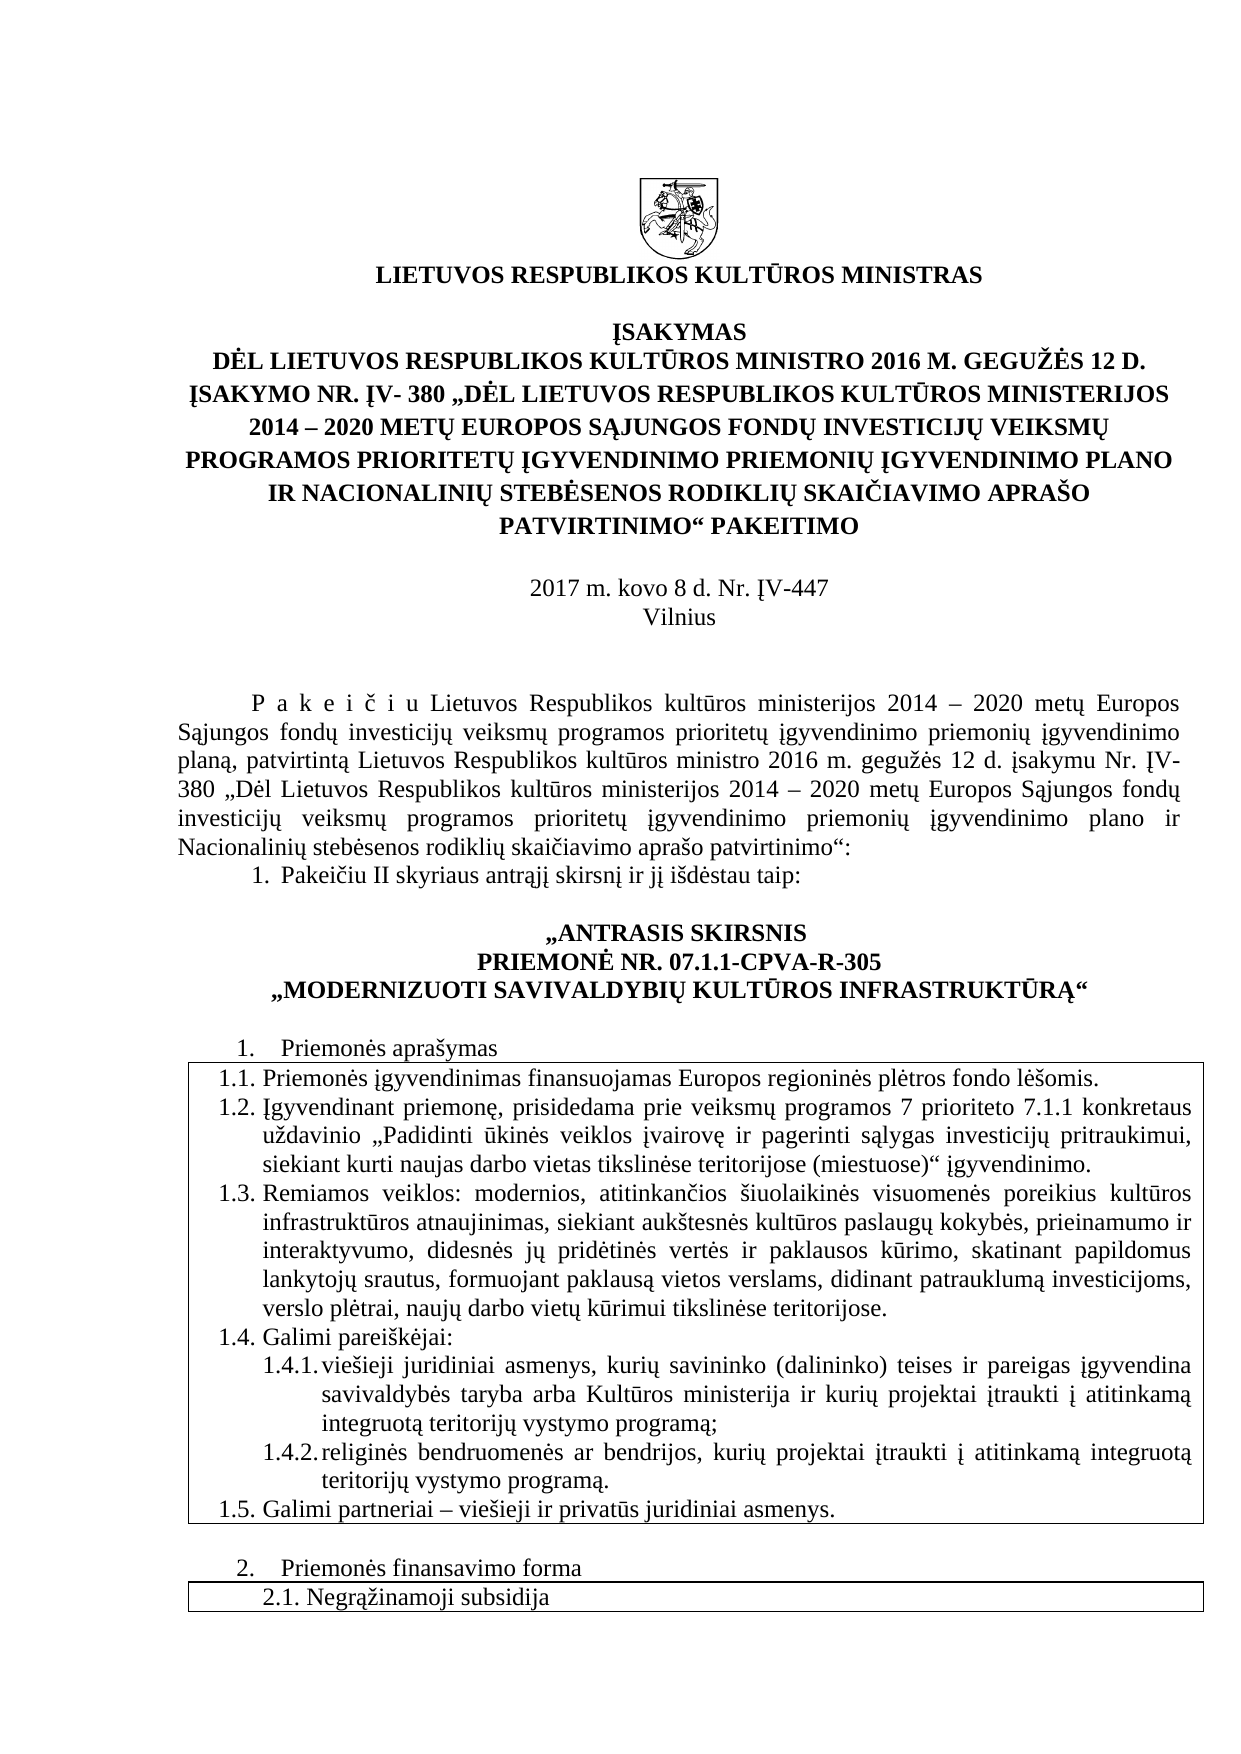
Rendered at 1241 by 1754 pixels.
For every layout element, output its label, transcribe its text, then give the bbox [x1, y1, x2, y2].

text 1. Pakeičiu II skyriaus antrąjį skirsnį ir jį išdėstau taip: [177, 861, 1181, 889]
text Vilnius [177, 602, 1181, 631]
text „ANTRASIS SKIRSNIS [177, 918, 1181, 947]
text ĮSAKYMAS [177, 317, 1181, 346]
text 2017 m. kovo 8 d. Nr. ĮV-447 [177, 573, 1181, 602]
table_cell 1.4. Galimi pareiškėjai: 1.4.1. viešieji juridiniai asmenys, kurių savininko (dalininko) teises ir pareigas įgyvendina savivaldybės taryba arba Kultūros ministerija ir kurių projektai įtraukti į atitinkamą integruotą teritorijų vystymo programą; 1.4.2. religinės bendruomenės ar bendrijos, kurių projektai įtraukti į atitinkamą integruotą teritorijų vystymo programą. [189, 1322, 262, 1494]
text 2. Priemonės finansavimo forma [236, 1553, 1181, 1581]
text „MODERNIZUOTI SAVIVALDYBIŲ KULTŪROS INFRASTRUKTŪRĄ“ [177, 976, 1181, 1004]
text P a k e i č i u Lietuvos Respublikos kultūros ministerijos 2014 – 2020 metų Europos Sąjungos fondų investicijų veiksmų programos prioritetų įgyvendinimo priemonių įgyvendinimo planą, patvirtintą Lietuvos Respublikos kultūros ministro 2016 m. gegužės 12 d. įsakymu Nr. ĮV-380 „Dėl Lietuvos Respublikos kultūros ministerijos 2014 – 2020 metų Europos Sąjungos fondų investicijų veiksmų programos prioritetų įgyvendinimo priemonių įgyvendinimo plano ir Nacionalinių stebėsenos rodiklių skaičiavimo aprašo patvirtinimo“: [177, 688, 1181, 861]
text LIETUVOS RESPUBLIKOS KULTŪROS MINISTRAS [177, 260, 1181, 289]
text DĖL LIETUVOS RESPUBLIKOS KULTŪROS MINISTRO 2016 M. GEGUŽĖS 12 D. ĮSAKYMO NR. ĮV- 380 „DĖL LIETUVOS RESPUBLIKOS KULTŪROS MINISTERIJOS 2014 – 2020 METŲ EUROPOS SĄJUNGOS FONDŲ INVESTICIJŲ VEIKSMŲ PROGRAMOS PRIORITETŲ ĮGYVENDINIMO PRIEMONIŲ ĮGYVENDINIMO PLANO IR NACIONALINIŲ STEBĖSENOS RODIKLIŲ SKAIČIAVIMO APRAŠO PATVIRTINIMO“ pakeitimo [177, 346, 1181, 540]
text PRIEMONĖ NR. 07.1.1-CPVA-R-305 [177, 947, 1181, 976]
text 1. Priemonės aprašymas [236, 1033, 1181, 1062]
